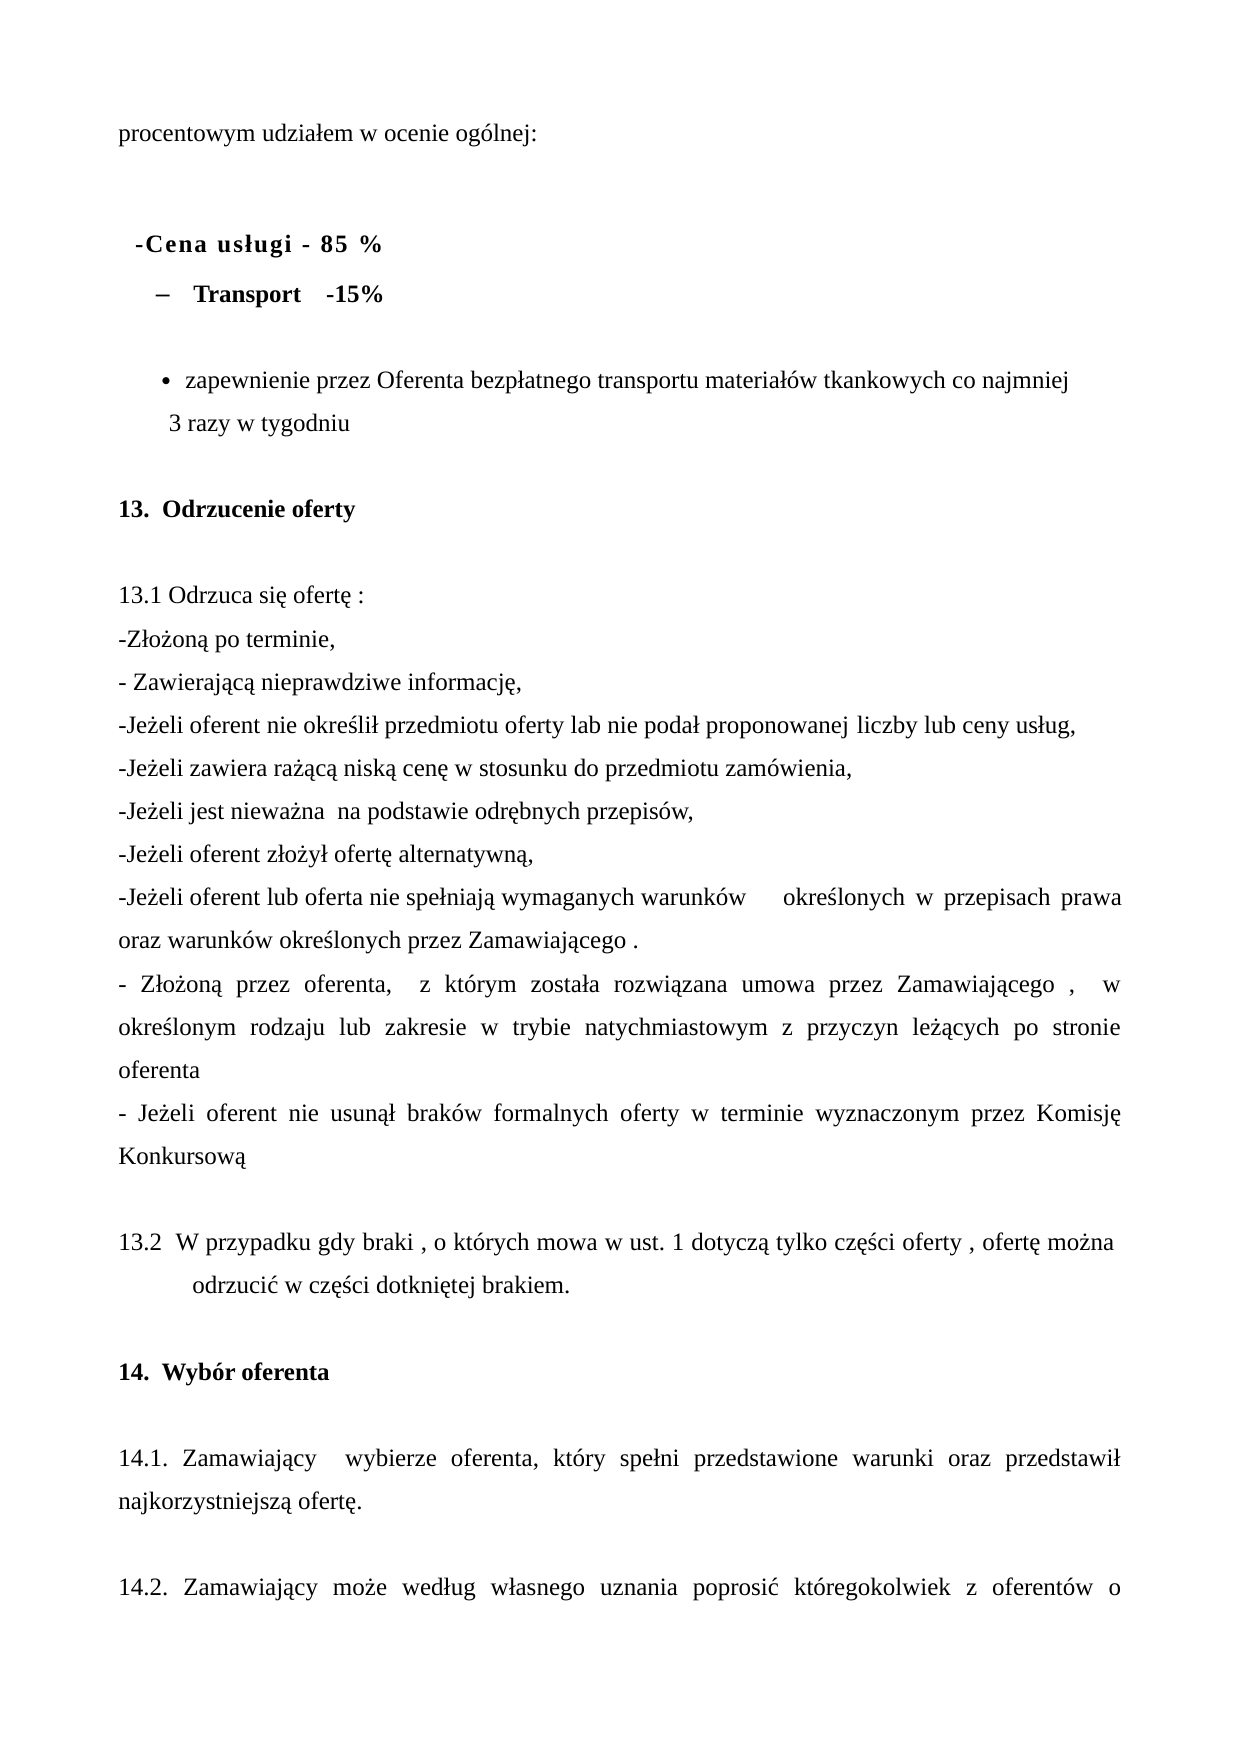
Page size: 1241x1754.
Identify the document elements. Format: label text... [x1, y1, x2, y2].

text 13. Odrzucenie oferty [118, 494, 1122, 523]
list Transport -15% [156, 279, 1122, 307]
list -Złożoną po terminie, [118, 624, 1122, 652]
list 13.1 Odrzuca się ofertę : [118, 581, 1122, 609]
subtitle -Cena usługi - 85 % [118, 229, 1122, 258]
text 14. Wybór oferenta [118, 1357, 1122, 1386]
text 3 razy w tygodniu [162, 408, 1122, 437]
text -Jeżeli oferent nie określił przedmiotu oferty lab nie podał proponowanej liczby lub ceny usług, [118, 710, 1122, 739]
text -Jeżeli oferent złożył ofertę alternatywną, [118, 839, 1122, 868]
text - Zawierającą nieprawdziwe informację, [118, 667, 1122, 696]
text 14.1. Zamawiający wybierze oferenta, który spełni przedstawione warunki oraz przedstawił najkorzystniejszą ofertę. [118, 1443, 1122, 1515]
text -Jeżeli oferent lub oferta nie spełniają wymaganych warunków określonych w przepisach prawa oraz warunków określonych przez Zamawiającego . [118, 882, 1122, 954]
text 13.2 W przypadku gdy braki , o których mowa w ust. 1 dotyczą tylko części oferty , ofertę można odrzucić w części dotkniętej brakiem. [118, 1227, 1122, 1299]
text 14.2. Zamawiający może według własnego uznania poprosić któregokolwiek z oferentów o [118, 1572, 1122, 1601]
text -Jeżeli zawiera rażącą niską cenę w stosunku do przedmiotu zamówienia, [118, 753, 1122, 782]
list - Jeżeli oferent nie usunął braków formalnych oferty w terminie wyznaczonym przez Komisję Konkursową [118, 1098, 1122, 1170]
list zapewnienie przez Oferenta bezpłatnego transportu materiałów tkankowych co najmniej [162, 365, 1122, 394]
list - Złożoną przez oferenta, z którym została rozwiązana umowa przez Zamawiającego , w określonym rodzaju lub zakresie w trybie natychmiastowym z przyczyn leżących po stronie oferenta [118, 969, 1122, 1084]
text -Jeżeli jest nieważna na podstawie odrębnych przepisów, [118, 796, 1122, 825]
text procentowym udziałem w ocenie ogólnej: [118, 118, 1122, 147]
